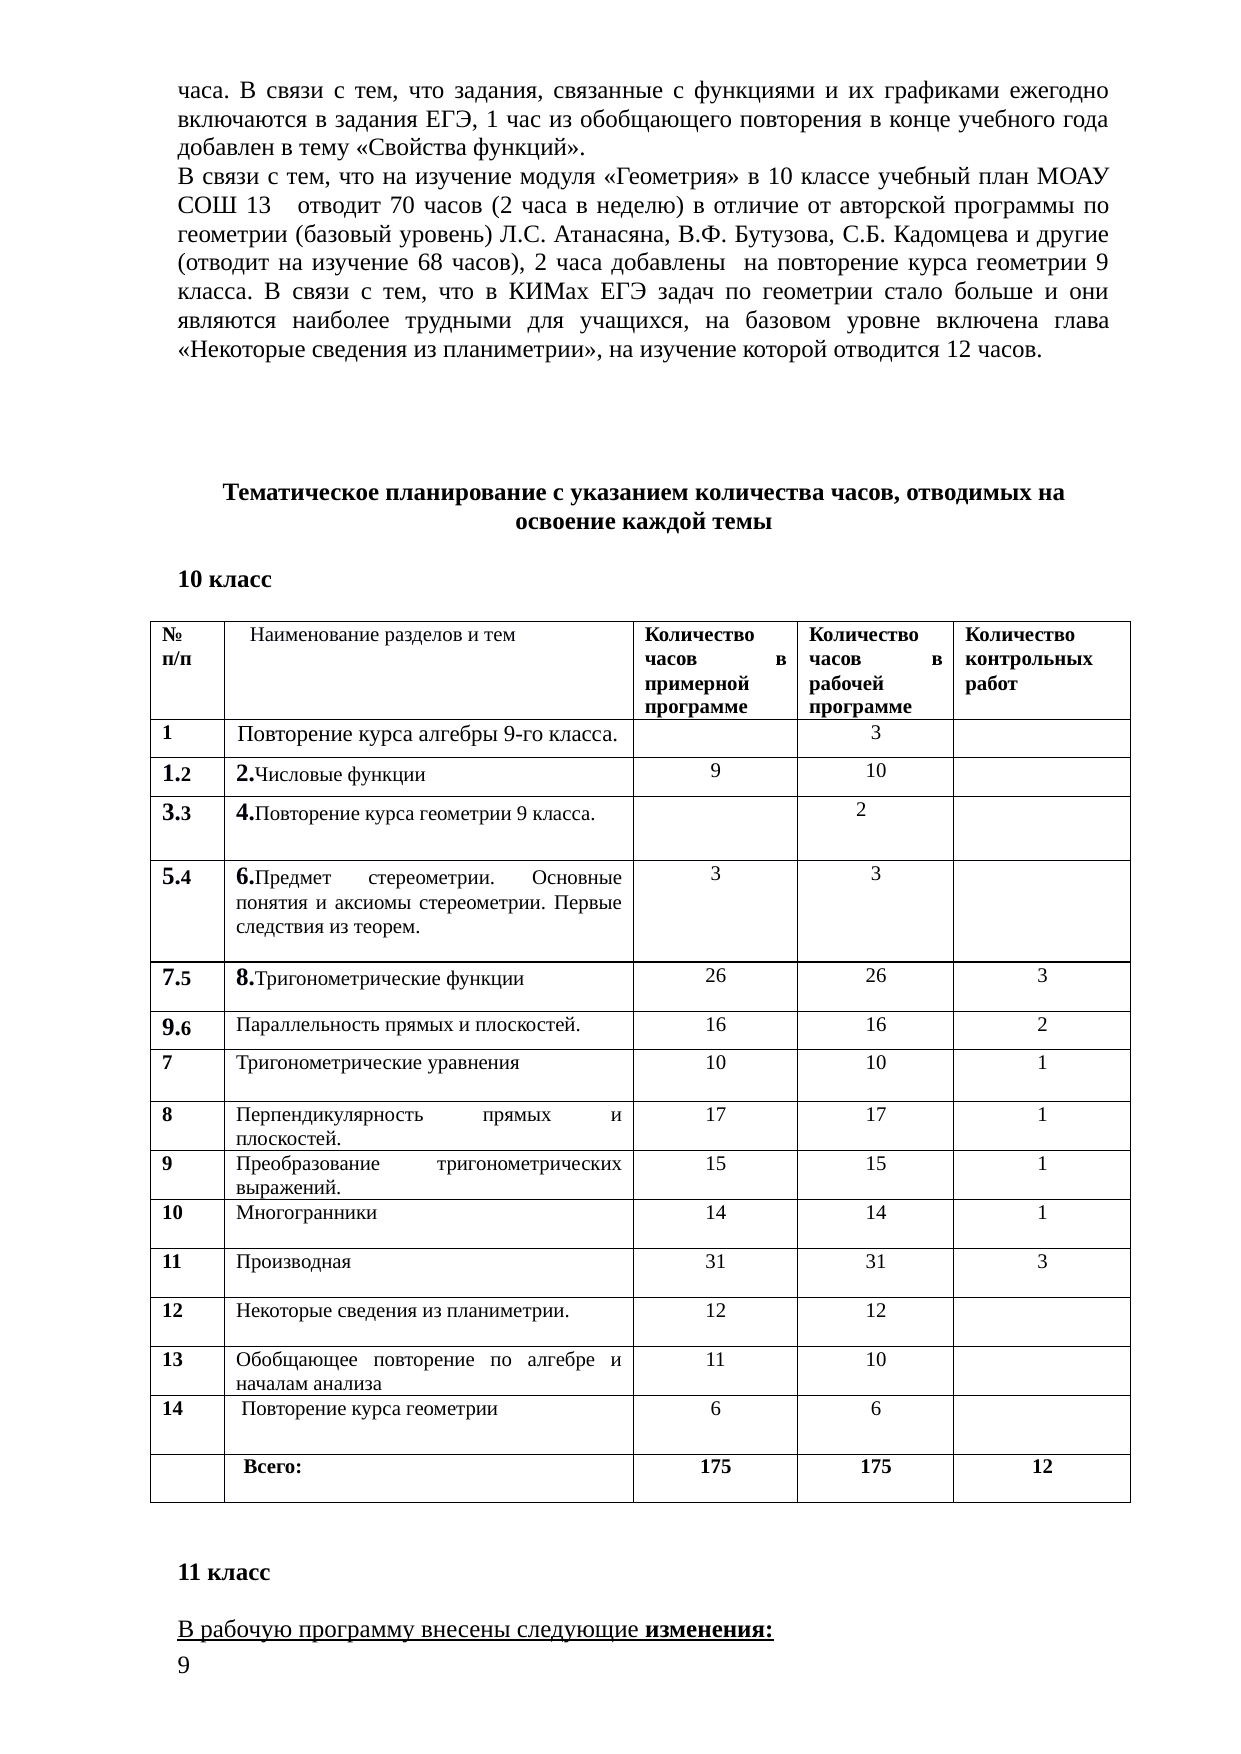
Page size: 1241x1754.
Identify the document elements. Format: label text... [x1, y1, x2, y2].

text В рабочую программу внесены следующие изменения: [177, 1614, 1110, 1643]
table_cell [634, 720, 797, 757]
table_cell [954, 758, 1130, 796]
table_cell 5 [151, 963, 224, 1011]
text В связи с тем, что на изучение модуля «Геометрия» в 10 классе учебный план МОАУ СОШ 13 отводит 70 часов (2 часа в неделю) в отличие от авторской программы по геометрии (базовый уровень) Л.С. Атанасяна, В.Ф. Бутузова, С.Б. Кадомцева и другие (отводит на изучение 68 часов), 2 часа добавлены на повторение курса геометрии 9 класса. В связи с тем, что в КИМах ЕГЭ задач по геометрии стало больше и они являются наиболее трудными для учащихся, на базовом уровне включена глава «Некоторые сведения из планиметрии», на изучение которой отводится 12 часов. [177, 161, 1110, 362]
table_cell 3 [954, 1249, 1130, 1297]
table_header № п/п [151, 622, 224, 718]
table_cell 11 [634, 1347, 797, 1395]
table_cell 16 [798, 1012, 953, 1049]
table_cell [954, 797, 1130, 860]
table_header Количество часов в примерной программе [634, 622, 797, 718]
table_cell 12 [634, 1298, 797, 1346]
table_cell Тригонометрические уравнения [225, 1050, 633, 1101]
table_cell 10 [798, 758, 953, 796]
text часа. В связи с тем, что задания, связанные с функциями и их графиками ежегодно включаются в задания ЕГЭ, 1 час из обобщающего повторения в конце учебного года добавлен в тему «Свойства функций». [177, 75, 1110, 161]
table_cell [151, 1455, 224, 1502]
table_cell Преобразование тригонометрических выражений. [225, 1151, 633, 1199]
table_cell 26 [798, 963, 953, 1011]
table_cell 17 [634, 1102, 797, 1150]
table_cell 13 [151, 1347, 224, 1395]
table_cell 10 [634, 1050, 797, 1101]
table_cell [634, 797, 797, 860]
table_cell 3 [151, 797, 224, 860]
table_cell 12 [151, 1298, 224, 1346]
table_cell 10 [151, 1200, 224, 1248]
table_cell 6 [798, 1396, 953, 1453]
table_cell 3 [798, 861, 953, 961]
table_cell 1 [954, 1151, 1130, 1199]
table_cell 175 [634, 1455, 797, 1502]
table_cell [954, 861, 1130, 961]
table_cell Числовые функции [225, 758, 633, 796]
table_cell Всего: [225, 1455, 633, 1502]
table_cell Повторение курса алгебры 9-го класса. [225, 720, 633, 757]
table_cell 15 [798, 1151, 953, 1199]
table_cell 2 [151, 758, 224, 796]
table_cell [954, 1347, 1130, 1395]
table_cell 17 [798, 1102, 953, 1150]
table_cell 1 [954, 1200, 1130, 1248]
table_cell 6 [634, 1396, 797, 1453]
table_cell 1 [151, 720, 224, 757]
table_cell [954, 1298, 1130, 1346]
table_cell 12 [954, 1455, 1130, 1502]
text Тематическое планирование с указанием количества часов, отводимых на освоение каждой темы [177, 477, 1110, 535]
table_cell 10 [798, 1347, 953, 1395]
table_cell 14 [798, 1200, 953, 1248]
table_cell 31 [634, 1249, 797, 1297]
table_cell 26 [634, 963, 797, 1011]
text 10 класс [177, 564, 1110, 592]
table_cell Некоторые сведения из планиметрии. [225, 1298, 633, 1346]
table_cell 8 [151, 1102, 224, 1150]
text 11 класс [177, 1557, 1110, 1586]
table_cell 11 [151, 1249, 224, 1297]
table_cell Повторение курса геометрии [225, 1396, 633, 1453]
table_cell 9 [151, 1151, 224, 1199]
table_cell [954, 720, 1130, 757]
table_cell 3 [798, 720, 953, 757]
table_cell 12 [798, 1298, 953, 1346]
table_cell 175 [798, 1455, 953, 1502]
table_header Количество часов в рабочей программе [798, 622, 953, 718]
table_cell 10 [798, 1050, 953, 1101]
table_cell 16 [634, 1012, 797, 1049]
table_cell Предмет стереометрии. Основные понятия и аксиомы стереометрии. Первые следствия из теорем. [225, 861, 633, 961]
table_cell 1 [954, 1050, 1130, 1101]
table_cell Повторение курса геометрии 9 класса. [225, 797, 633, 860]
table_cell Тригонометрические функции [225, 963, 633, 1011]
table_cell Обобщающее повторение по алгебре и началам анализа [225, 1347, 633, 1395]
table_cell 7 [151, 1050, 224, 1101]
table_cell 3 [634, 861, 797, 961]
table_header Количество контрольных работ [954, 622, 1130, 718]
table_cell 14 [151, 1396, 224, 1453]
table_cell 31 [798, 1249, 953, 1297]
table_cell 1 [954, 1102, 1130, 1150]
table_cell Параллельность прямых и плоскостей. [225, 1012, 633, 1049]
table_cell 3 [954, 963, 1130, 1011]
table_cell 9 [634, 758, 797, 796]
table_cell 2 [798, 797, 953, 860]
table_cell 4 [151, 861, 224, 961]
table_cell Перпендикулярность прямых и плоскостей. [225, 1102, 633, 1150]
table_cell [954, 1396, 1130, 1453]
table_cell Многогранники [225, 1200, 633, 1248]
table_cell 2 [954, 1012, 1130, 1049]
table_cell 15 [634, 1151, 797, 1199]
table_cell 6 [151, 1012, 224, 1049]
table_header Наименование разделов и тем [225, 622, 633, 718]
table_cell Производная [225, 1249, 633, 1297]
table_cell 14 [634, 1200, 797, 1248]
